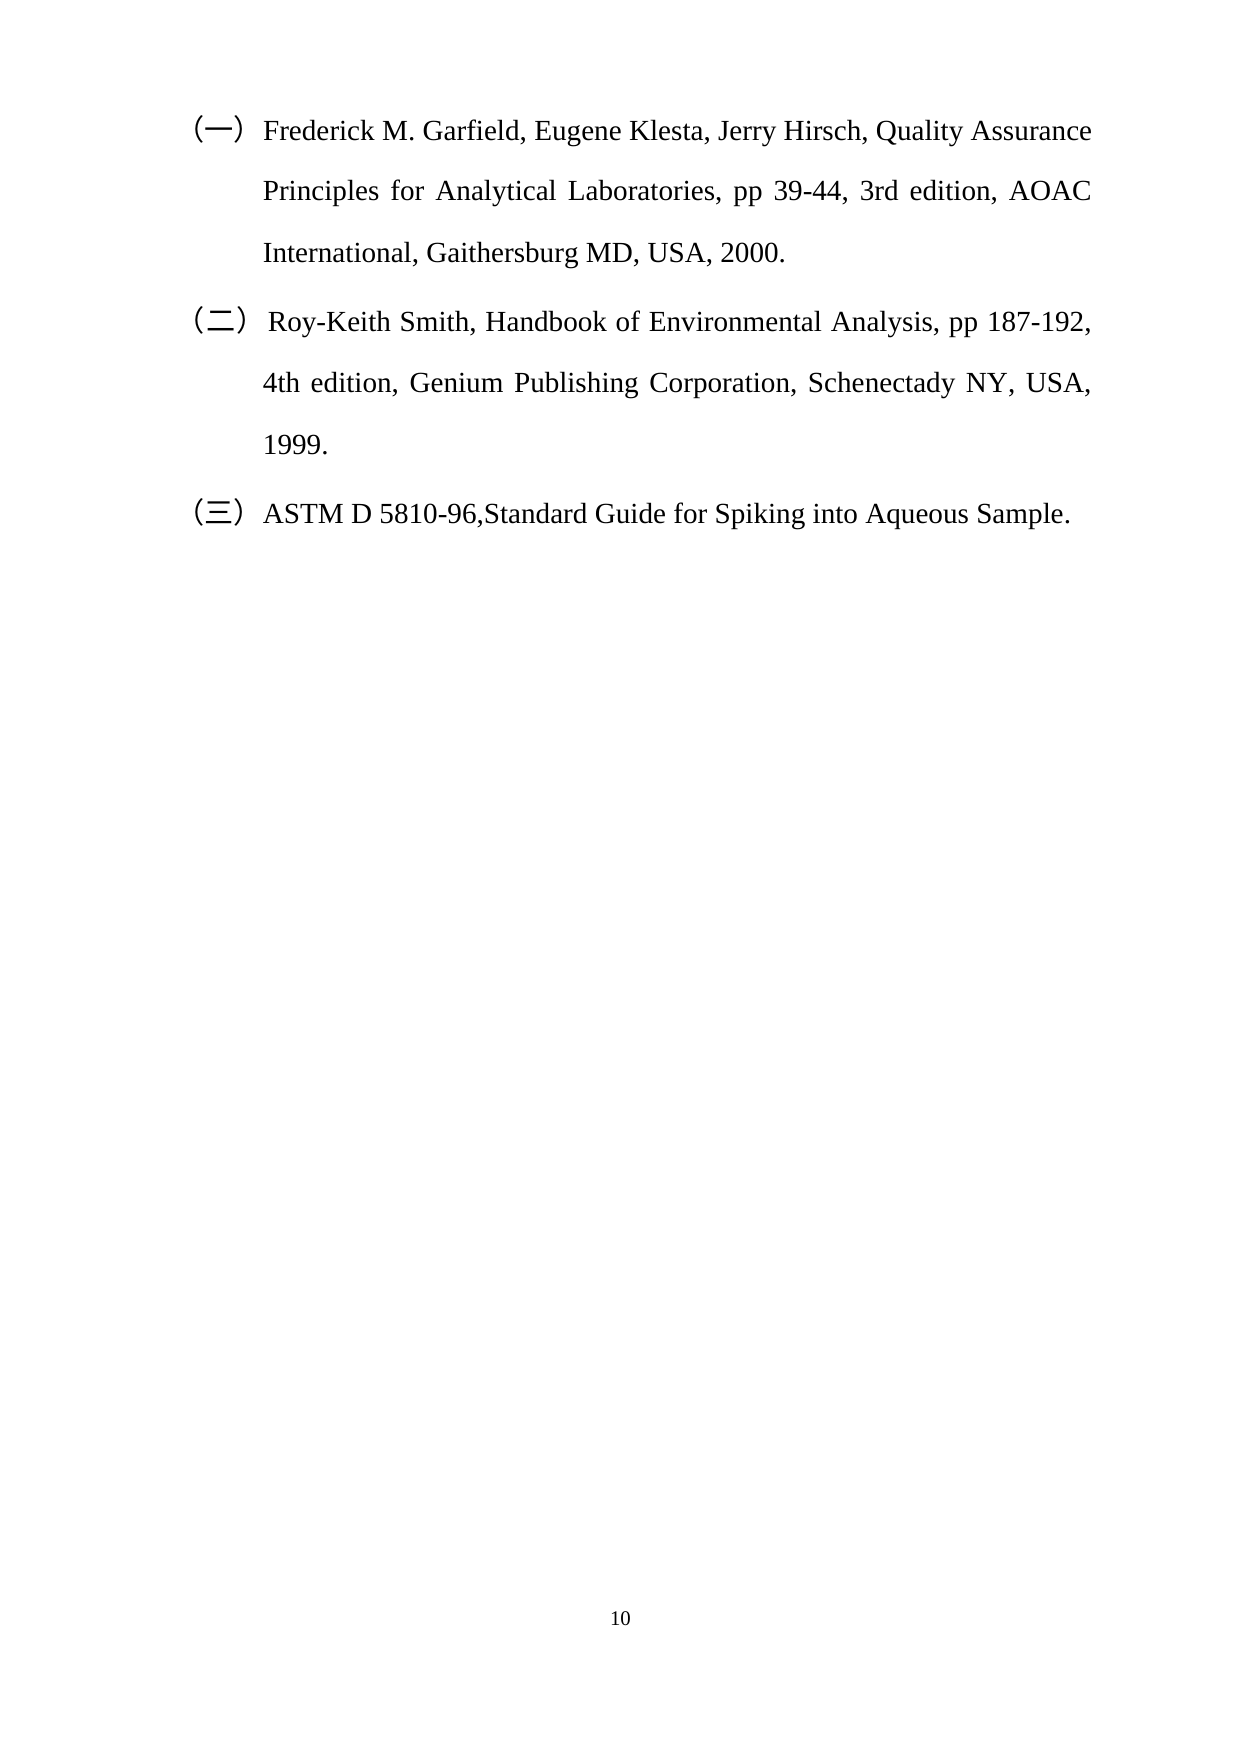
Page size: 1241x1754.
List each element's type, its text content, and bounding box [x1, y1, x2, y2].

text （一）Frederick M. Garfield, Eugene Klesta, Jerry Hirsch, Quality Assurance Principles for Analytical Laboratories, pp 39-44, 3rd edition, AOAC International, Gaithersburg MD, USA, 2000. [175, 86, 1092, 273]
text （二）Roy-Keith Smith, Handbook of Environmental Analysis, pp 187-192, 4th edition, Genium Publishing Corporation, Schenectady NY, USA, 1999. [175, 277, 1092, 465]
text （三）ASTM D 5810-96,Standard Guide for Spiking into Aqueous Sample. [175, 469, 1092, 531]
